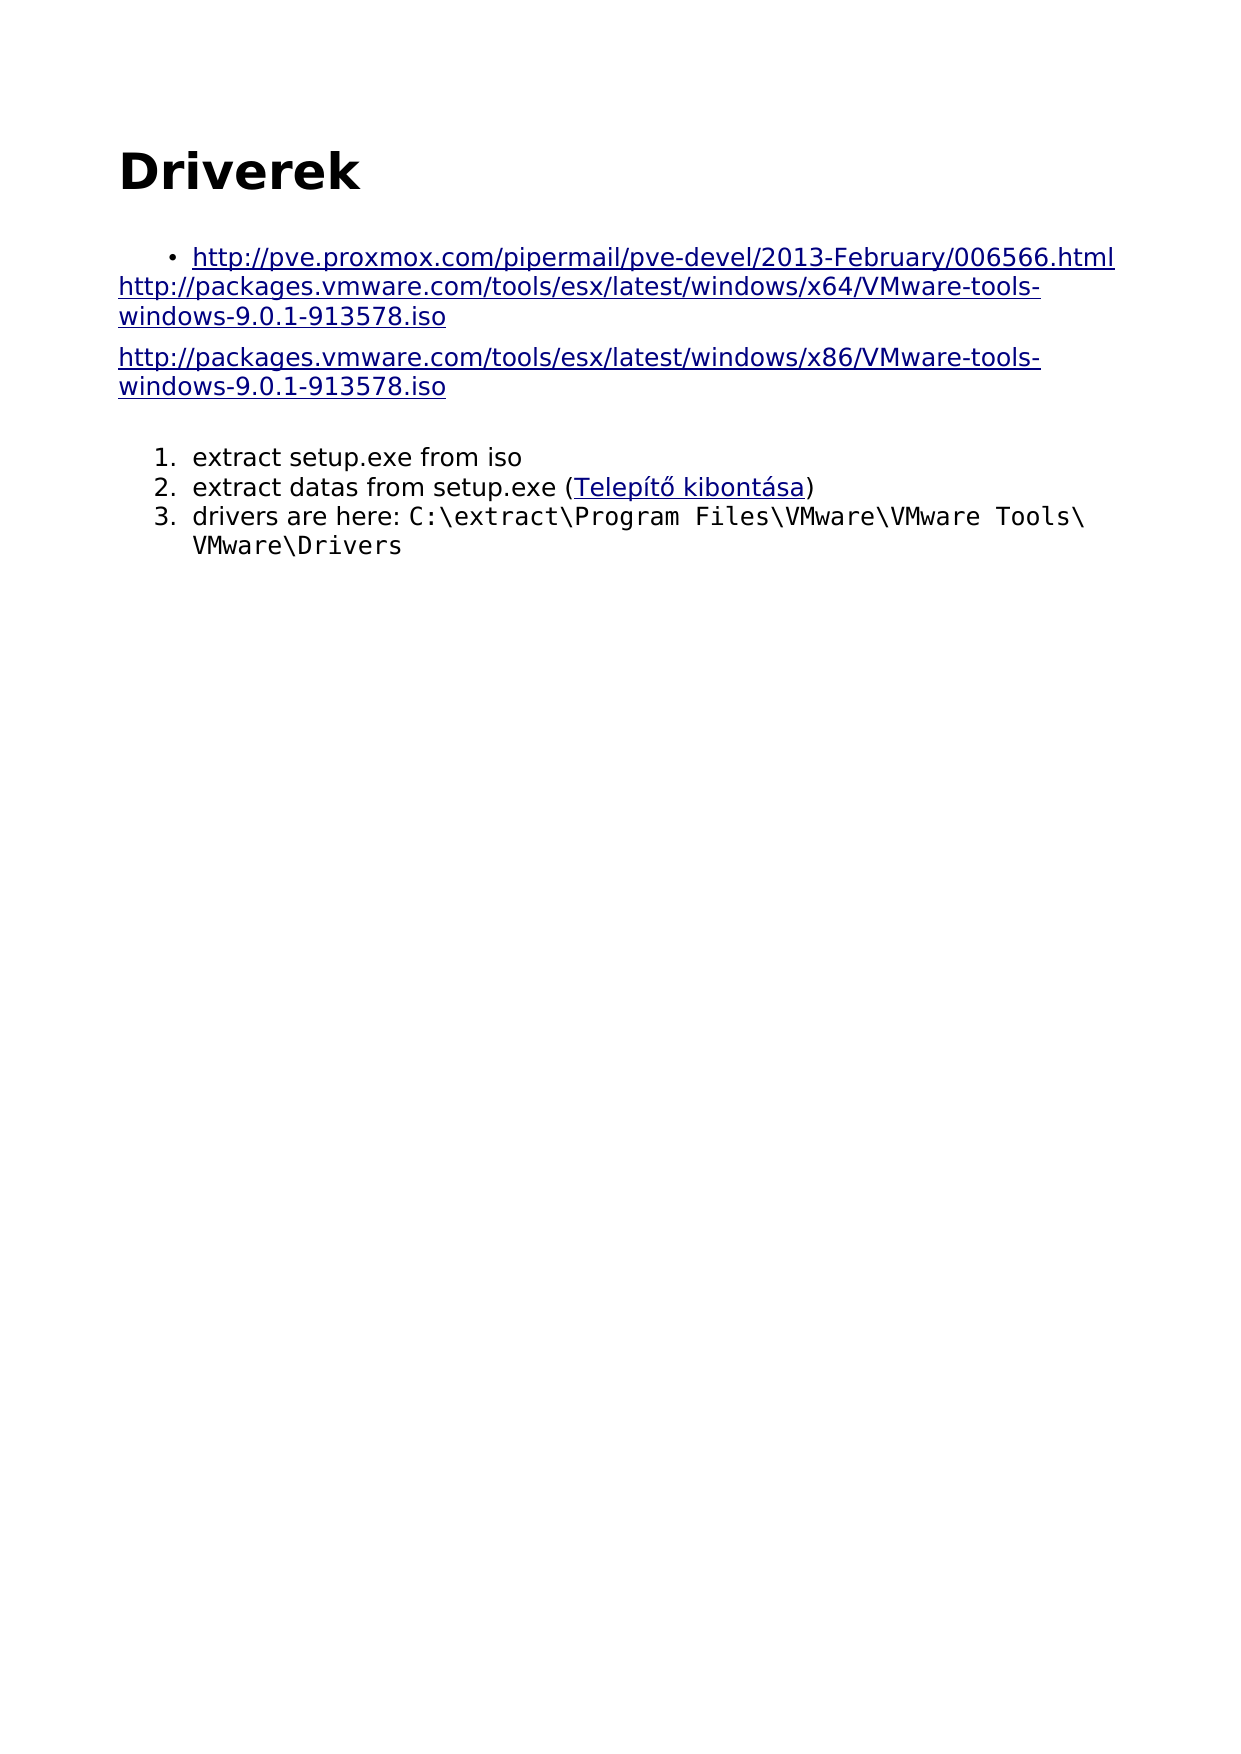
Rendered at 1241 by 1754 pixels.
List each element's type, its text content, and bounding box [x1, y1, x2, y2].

subtitle Driverek [118, 143, 1122, 201]
list extract setup.exe from iso [177, 444, 1122, 473]
text http://packages.vmware.com/tools/esx/latest/windows/x64/VMware-tools-windows-9.0.1-913578.iso [118, 272, 1122, 331]
list extract datas from setup.exe (Telepítő kibontása) [177, 473, 1122, 502]
list http://pve.proxmox.com/pipermail/pve-devel/2013-February/006566.html [177, 243, 1122, 272]
list drivers are here: C:\extract\Program Files\VMware\VMware Tools\VMware\Drivers [177, 502, 1122, 560]
text http://packages.vmware.com/tools/esx/latest/windows/x86/VMware-tools-windows-9.0.1-913578.iso [118, 343, 1122, 402]
